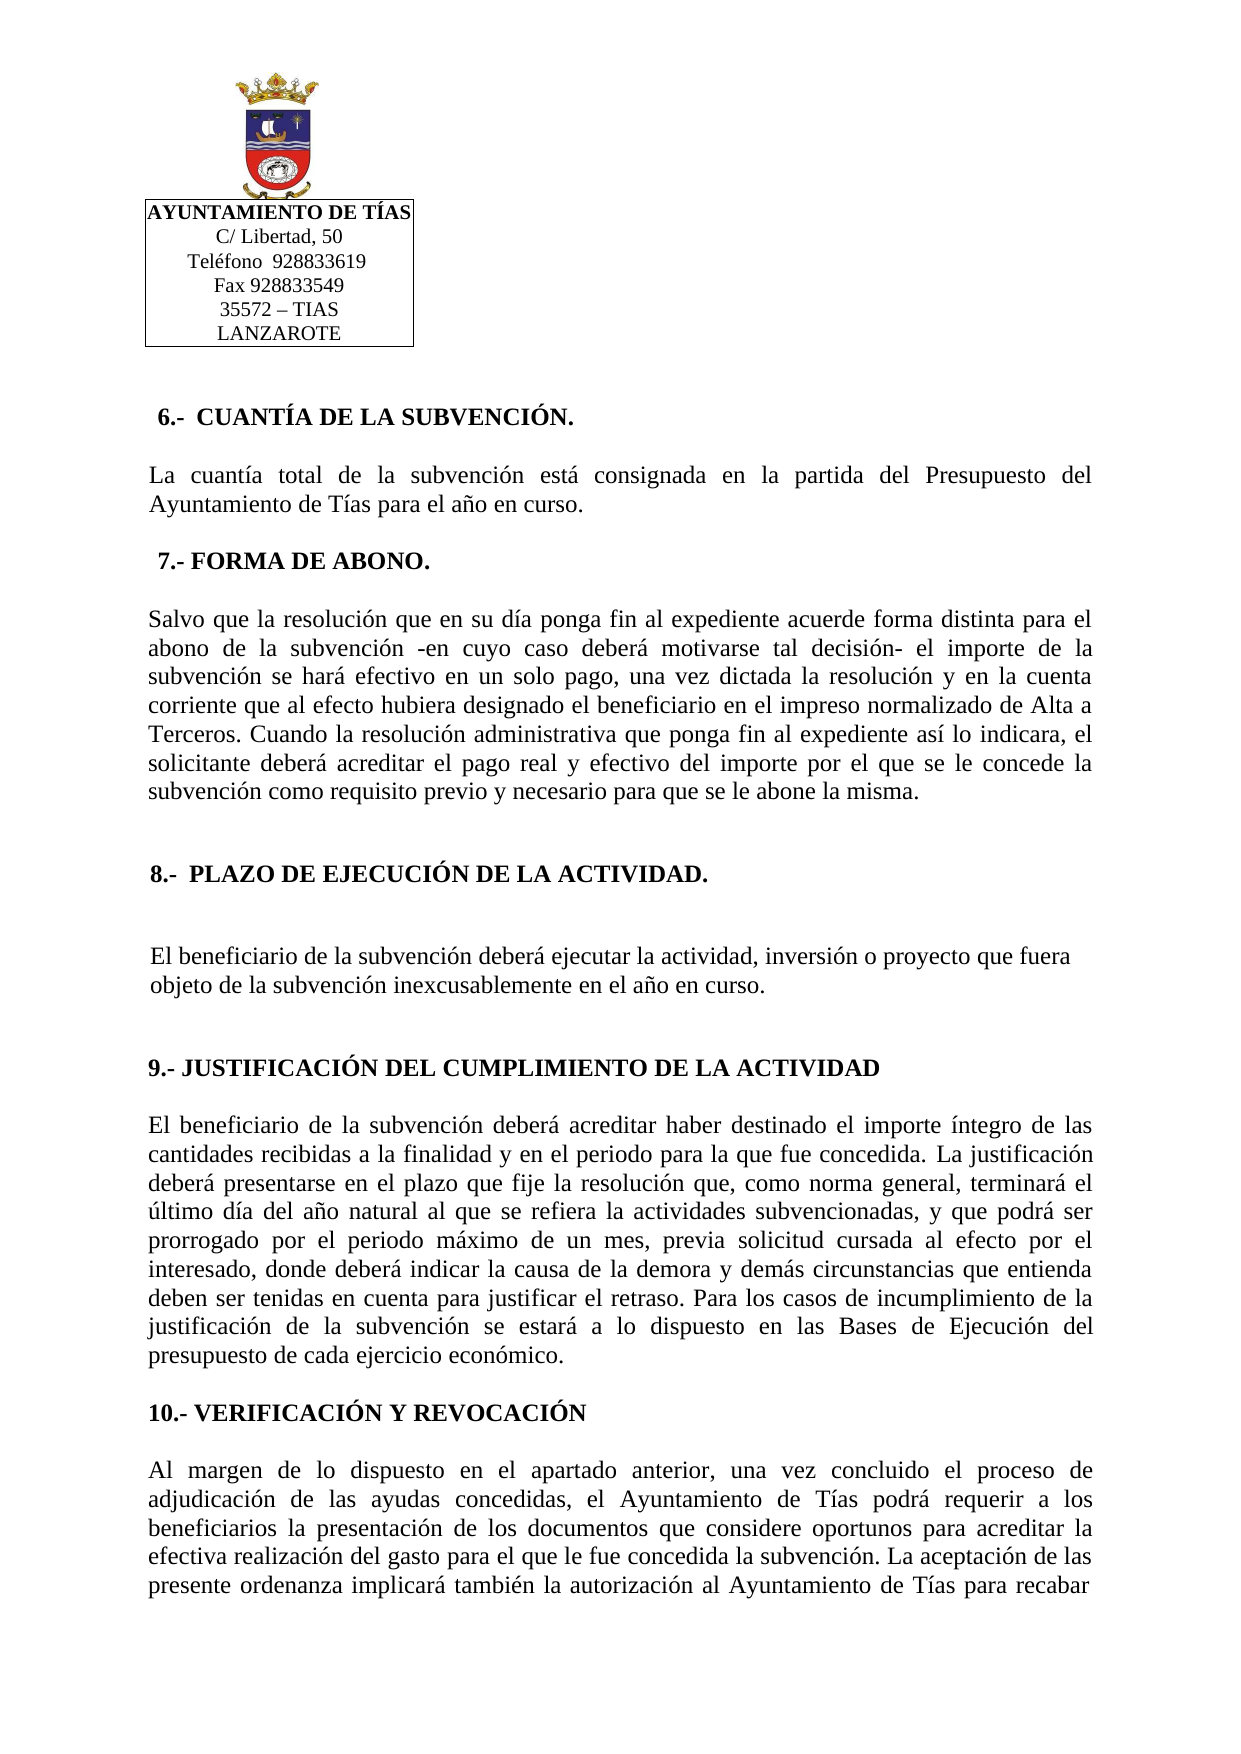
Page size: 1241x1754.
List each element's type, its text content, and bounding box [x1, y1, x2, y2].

text La cuantía total de la subvención está consignada en la partida del Presupuesto del Ayuntamiento de Tías para el año en curso. [149, 460, 1092, 518]
text Salvo que la resolución que en su día ponga fin al expediente acuerde forma distinta para el abono de la subvención -en cuyo caso deberá motivarse tal decisión- el importe de la subvención se hará efectivo en un solo pago, una vez dictada la resolución y en la cuenta corriente que al efecto hubiera designado el beneficiario en el impreso normalizado de Alta a Terceros. Cuando la resolución administrativa que ponga fin al expediente así lo indicara, el solicitante deberá acreditar el pago real y efectivo del importe por el que se le concede la subvención como requisito previo y necesario para que se le abone la misma. [148, 604, 1094, 805]
subtitle 7.- FORMA DE ABONO. [157, 546, 1105, 575]
subtitle 6.- CUANTÍA DE LA SUBVENCIÓN. [157, 402, 1105, 431]
subtitle 9.- JUSTIFICACIÓN DEL CUMPLIMIENTO DE LA ACTIVIDAD [148, 1053, 1105, 1081]
subtitle 10.- VERIFICACIÓN Y REVOCACIÓN [148, 1398, 1105, 1426]
text Al margen de lo dispuesto en el apartado anterior, una vez concluido el proceso de adjudicación de las ayudas concedidas, el Ayuntamiento de Tías podrá requerir a los beneficiarios la presentación de los documentos que considere oportunos para acreditar la efectiva realización del gasto para el que le fue concedida la subvención. La aceptación de las presente ordenanza implicará también la autorización al Ayuntamiento de Tías para recabar [148, 1455, 1094, 1599]
text El beneficiario de la subvención deberá ejecutar la actividad, inversión o proyecto que fuera objeto de la subvención inexcusablemente en el año en curso. [150, 941, 1105, 999]
text El beneficiario de la subvención deberá acreditar haber destinado el importe íntegro de las cantidades recibidas a la finalidad y en el periodo para la que fue concedida. La justificación deberá presentarse en el plazo que fije la resolución que, como norma general, terminará el último día del año natural al que se refiera la actividades subvencionadas, y que podrá ser prorrogado por el periodo máximo de un mes, previa solicitud cursada al efecto por el interesado, donde deberá indicar la causa de la demora y demás circunstancias que entienda deben ser tenidas en cuenta para justificar el retraso. Para los casos de incumplimiento de la justificación de la subvención se estará a lo dispuesto en las Bases de Ejecución del presupuesto de cada ejercicio económico. [148, 1110, 1093, 1369]
subtitle 8.- PLAZO DE EJECUCIÓN DE LA ACTIVIDAD. [150, 859, 1105, 888]
